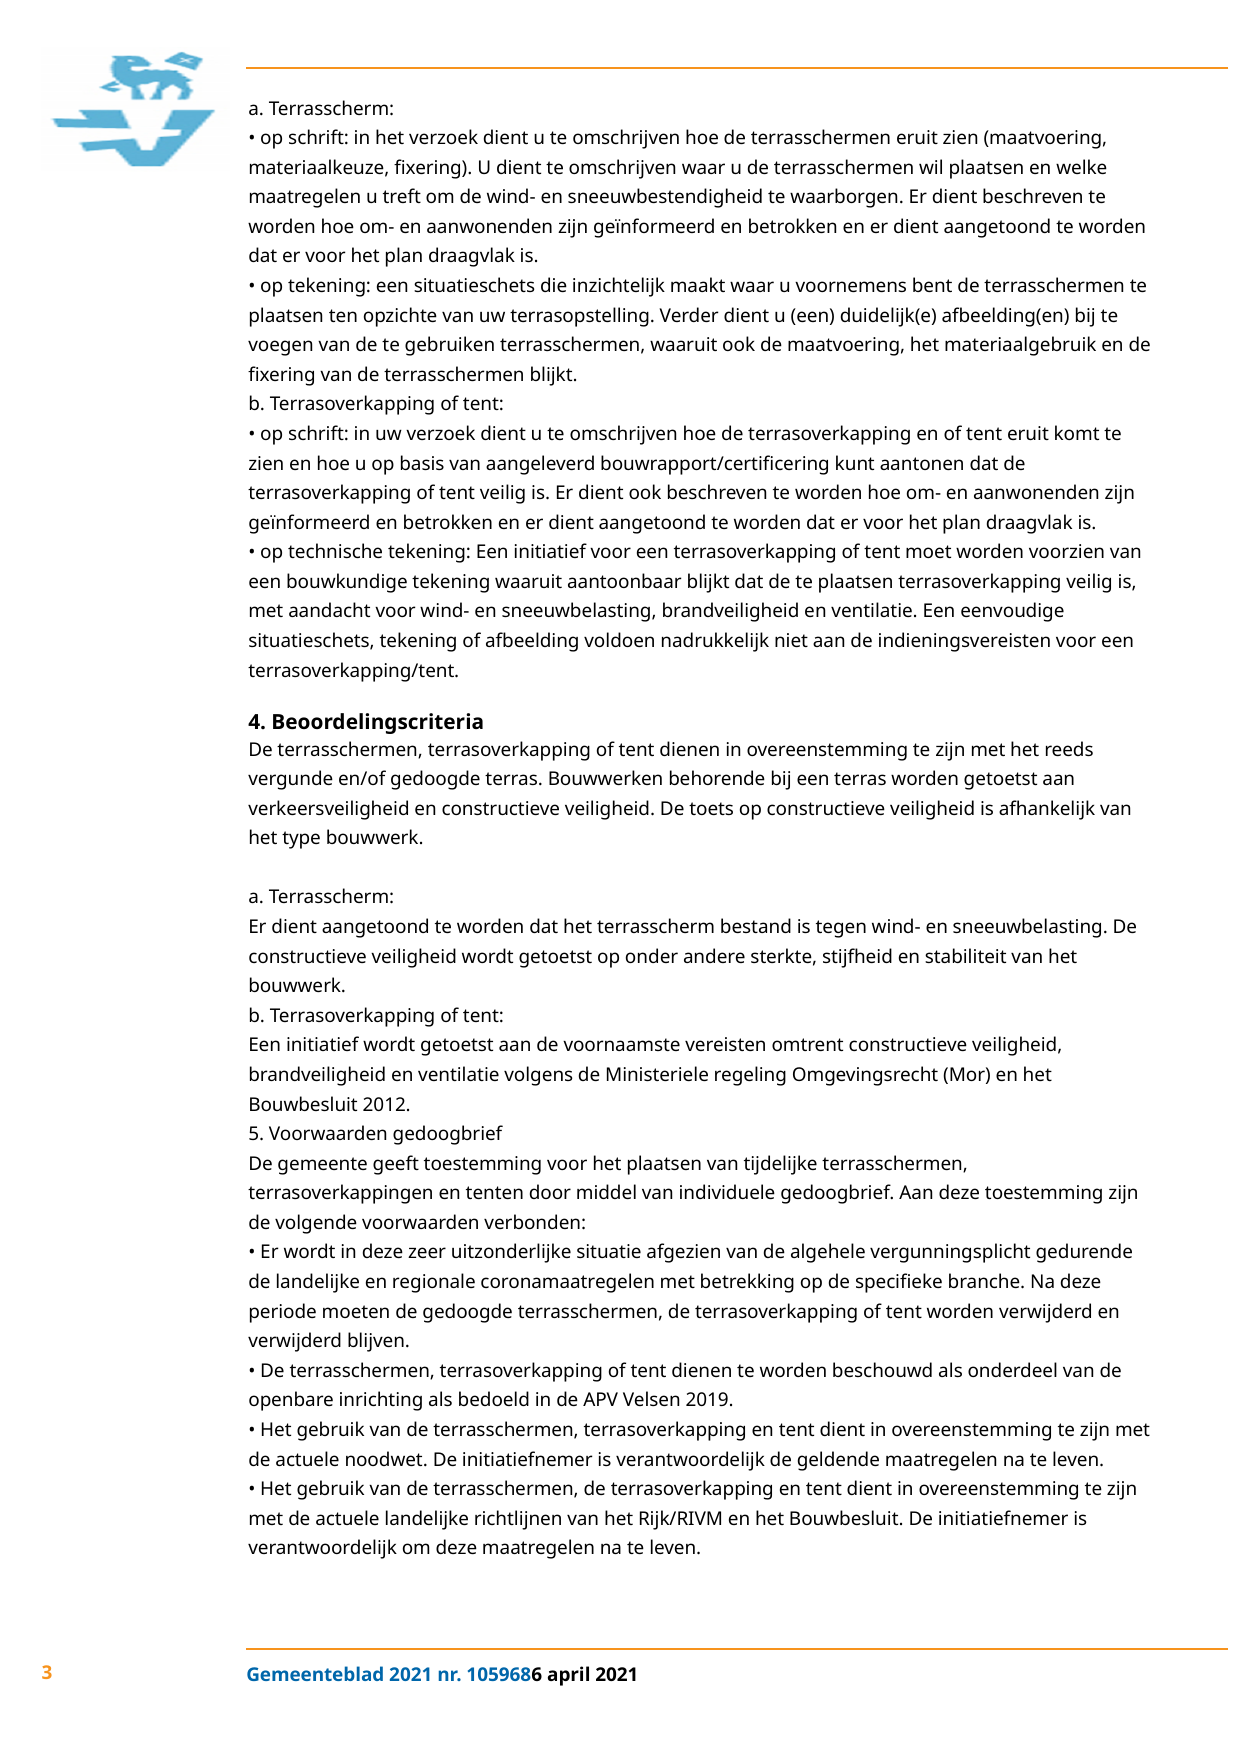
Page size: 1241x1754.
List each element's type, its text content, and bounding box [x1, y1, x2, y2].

text • op tekening: een situatieschets die inzichtelijk maakt waar u voornemens bent de terrasschermen te plaatsen ten opzichte van uw terrasopstelling. Verder dient u (een) duidelijk(e) afbeelding(en) bij te voegen van de te gebruiken terrasschermen, waaruit ook de maatvoering, het materiaalgebruik en de fixering van de terrasschermen blijkt. [248, 272, 1152, 387]
text Een initiatief wordt getoetst aan de voornaamste vereisten omtrent constructieve veiligheid, brandveiligheid en ventilatie volgens de Ministeriele regeling Omgevingsrecht (Mor) en het Bouwbesluit 2012. [248, 1032, 1152, 1116]
text De gemeente geeft toestemming voor het plaatsen van tijdelijke terrasschermen, terrasoverkappingen en tenten door middel van individuele gedoogbrief. Aan deze toestemming zijn de volgende voorwaarden verbonden: [248, 1150, 1152, 1235]
text • De terrasschermen, terrasoverkapping of tent dienen te worden beschouwd als onderdeel van de openbare inrichting als bedoeld in de APV Velsen 2019. [248, 1357, 1152, 1412]
text a. Terrasscherm: [248, 884, 1152, 909]
text • Het gebruik van de terrasschermen, terrasoverkapping en tent dient in overeenstemming te zijn met de actuele noodwet. De initiatiefnemer is verantwoordelijk de geldende maatregelen na te leven. [248, 1416, 1152, 1471]
picture [41, 47, 231, 172]
text b. Terrasoverkapping of tent: [248, 1002, 1152, 1028]
text • op schrift: in uw verzoek dient u te omschrijven hoe de terrasoverkapping en of tent eruit komt te zien en hoe u op basis van aangeleverd bouwrapport/certificering kunt aantonen dat de terrasoverkapping of tent veilig is. Er dient ook beschreven te worden hoe om- en aanwonenden zijn geïnformeerd en betrokken en er dient aangetoond te worden dat er voor het plan draagvlak is. [248, 420, 1152, 535]
text • op schrift: in het verzoek dient u te omschrijven hoe de terrasschermen eruit zien (maatvoering, materiaalkeuze, fixering). U dient te omschrijven waar u de terrasschermen wil plaatsen en welke maatregelen u treft om de wind- en sneeuwbestendigheid te waarborgen. Er dient beschreven te worden hoe om- en aanwonenden zijn geïnformeerd en betrokken en er dient aangetoond te worden dat er voor het plan draagvlak is. [248, 124, 1152, 268]
text • Er wordt in deze zeer uitzonderlijke situatie afgezien van de algehele vergunningsplicht gedurende de landelijke en regionale coronamaatregelen met betrekking op de specifieke branche. Na deze periode moeten de gedoogde terrasschermen, de terrasoverkapping of tent worden verwijderd en verwijderd blijven. [248, 1239, 1152, 1353]
text De terrasschermen, terrasoverkapping of tent dienen in overeenstemming te zijn met het reeds vergunde en/of gedoogde terras. Bouwwerken behorende bij een terras worden getoetst aan verkeersveiligheid en constructieve veiligheid. De toets op constructieve veiligheid is afhankelijk van het type bouwwerk. [248, 736, 1152, 850]
text 4. Beoordelingscriteria [248, 707, 1152, 736]
text b. Terrasoverkapping of tent: [248, 391, 1152, 416]
text • Het gebruik van de terrasschermen, de terrasoverkapping en tent dient in overeenstemming te zijn met de actuele landelijke richtlijnen van het Rijk/RIVM en het Bouwbesluit. De initiatiefnemer is verantwoordelijk om deze maatregelen na te leven. [248, 1475, 1152, 1560]
text 5. Voorwaarden gedoogbrief [248, 1120, 1152, 1146]
text Er dient aangetoond te worden dat het terrasscherm bestand is tegen wind- en sneeuwbelasting. De constructieve veiligheid wordt getoetst op onder andere sterkte, stijfheid en stabiliteit van het bouwwerk. [248, 913, 1152, 998]
text • op technische tekening: Een initiatief voor een terrasoverkapping of tent moet worden voorzien van een bouwkundige tekening waaruit aantoonbaar blijkt dat de te plaatsen terrasoverkapping veilig is, met aandacht voor wind- en sneeuwbelasting, brandveiligheid en ventilatie. Een eenvoudige situatieschets, tekening of afbeelding voldoen nadrukkelijk niet aan de indieningsvereisten voor een terrasoverkapping/tent. [248, 538, 1152, 683]
text a. Terrasscherm: [248, 95, 1152, 121]
